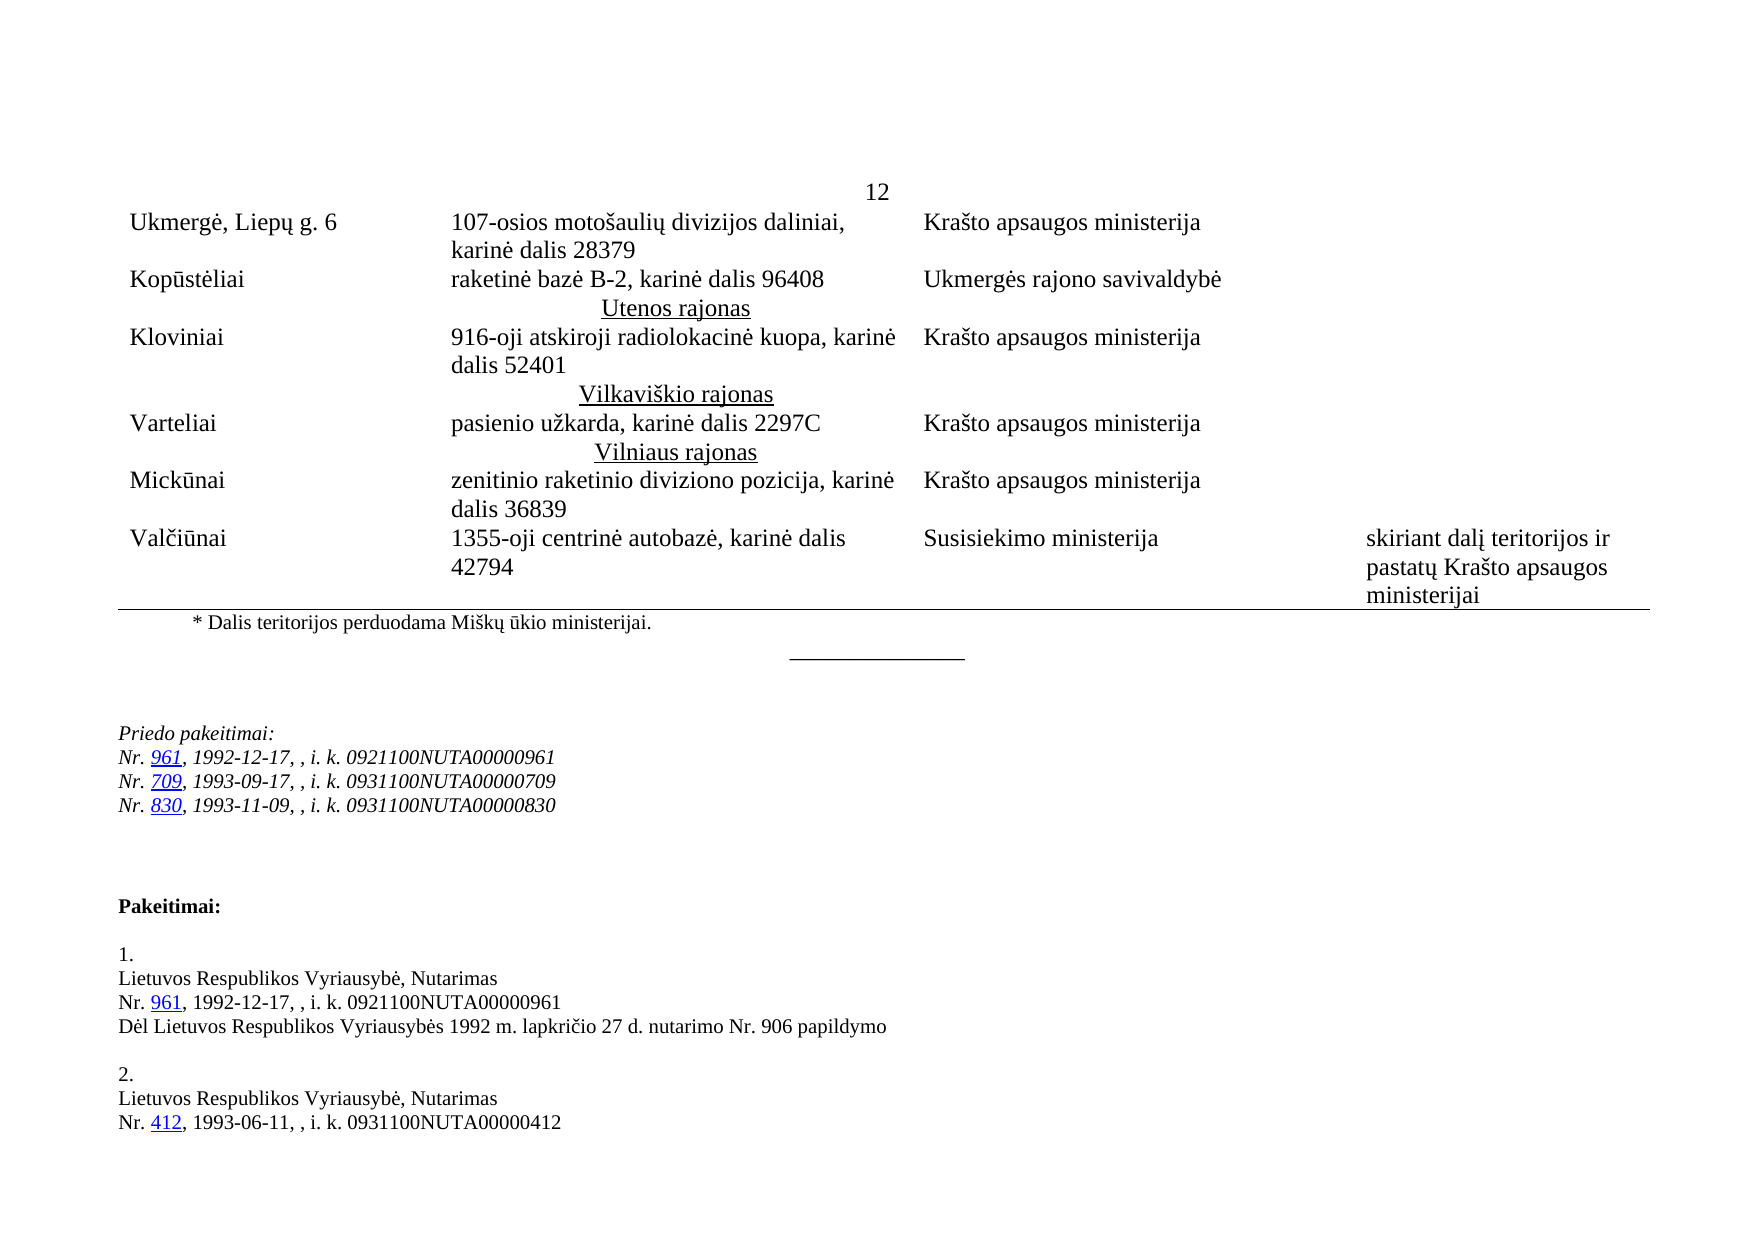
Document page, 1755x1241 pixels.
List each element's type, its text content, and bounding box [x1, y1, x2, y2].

text Lietuvos Respublikos Vyriausybė, Nutarimas [118, 966, 1636, 990]
table_cell [1355, 465, 1650, 523]
table_cell Kloviniai [118, 322, 439, 379]
table_cell [118, 379, 439, 408]
table_cell [118, 293, 439, 322]
text Nr. 830, 1993-11-09, , i. k. 0931100NUTA00000830 [118, 793, 1636, 817]
text Nr. 709, 1993-09-17, , i. k. 0931100NUTA00000709 [118, 769, 1636, 793]
text Priedo pakeitimai: [118, 721, 1636, 744]
table_cell [1355, 322, 1650, 379]
table_cell Krašto apsaugos ministerija [912, 465, 1355, 523]
table_cell Utenos rajonas [440, 293, 912, 322]
table_cell Krašto apsaugos ministerija [912, 408, 1355, 437]
table_cell Krašto apsaugos ministerija [912, 322, 1355, 379]
table_cell [1355, 437, 1650, 465]
text ______________ [118, 634, 1636, 663]
table_cell [1355, 264, 1650, 293]
table_cell Valčiūnai [118, 523, 439, 609]
table_cell zenitinio raketinio diviziono pozicija, karinė dalis 36839 [440, 465, 912, 523]
table_cell [1355, 207, 1650, 264]
table_cell Ukmergė, Liepų g. 6 [118, 207, 439, 264]
table_cell [1355, 293, 1650, 322]
table_cell 107-osios motošaulių divizijos daliniai, karinė dalis 28379 [440, 207, 912, 264]
text Nr. 961, 1992-12-17, , i. k. 0921100NUTA00000961 [118, 990, 1636, 1014]
table_cell Varteliai [118, 408, 439, 437]
table_cell Krašto apsaugos ministerija [912, 207, 1355, 264]
table_cell Susisiekimo ministerija [912, 523, 1355, 609]
text Lietuvos Respublikos Vyriausybė, Nutarimas [118, 1086, 1636, 1110]
table_cell Ukmergės rajono savivaldybė [912, 264, 1355, 293]
table_cell [912, 379, 1355, 408]
table_cell Kopūstėliai [118, 264, 439, 293]
text * Dalis teritorijos perduodama Miškų ūkio ministerijai. [118, 610, 1636, 634]
table_cell Vilniaus rajonas [440, 437, 912, 465]
text 2. [118, 1062, 1636, 1086]
table_cell [912, 293, 1355, 322]
table_cell Vilkaviškio rajonas [440, 379, 912, 408]
table_cell [912, 437, 1355, 465]
table_cell pasienio užkarda, karinė dalis 2297C [440, 408, 912, 437]
text Nr. 961, 1992-12-17, , i. k. 0921100NUTA00000961 [118, 744, 1636, 769]
table_cell skiriant dalį teritorijos ir pastatų Krašto apsaugos ministerijai [1355, 523, 1650, 609]
table_cell 916-oji atskiroji radiolokacinė kuopa, karinė dalis 52401 [440, 322, 912, 379]
table_cell [118, 437, 439, 465]
text Pakeitimai: [118, 894, 1636, 918]
text Dėl Lietuvos Respublikos Vyriausybės 1992 m. lapkričio 27 d. nutarimo Nr. 906 papildymo [118, 1014, 1636, 1038]
table_cell 1355-oji centrinė autobazė, karinė dalis 42794 [440, 523, 912, 609]
table_cell Mickūnai [118, 465, 439, 523]
table_cell [1355, 379, 1650, 408]
table_cell [1355, 408, 1650, 437]
table_cell raketinė bazė B-2, karinė dalis 96408 [440, 264, 912, 293]
text 1. [118, 942, 1636, 966]
text Nr. 412, 1993-06-11, , i. k. 0931100NUTA00000412 [118, 1110, 1636, 1134]
